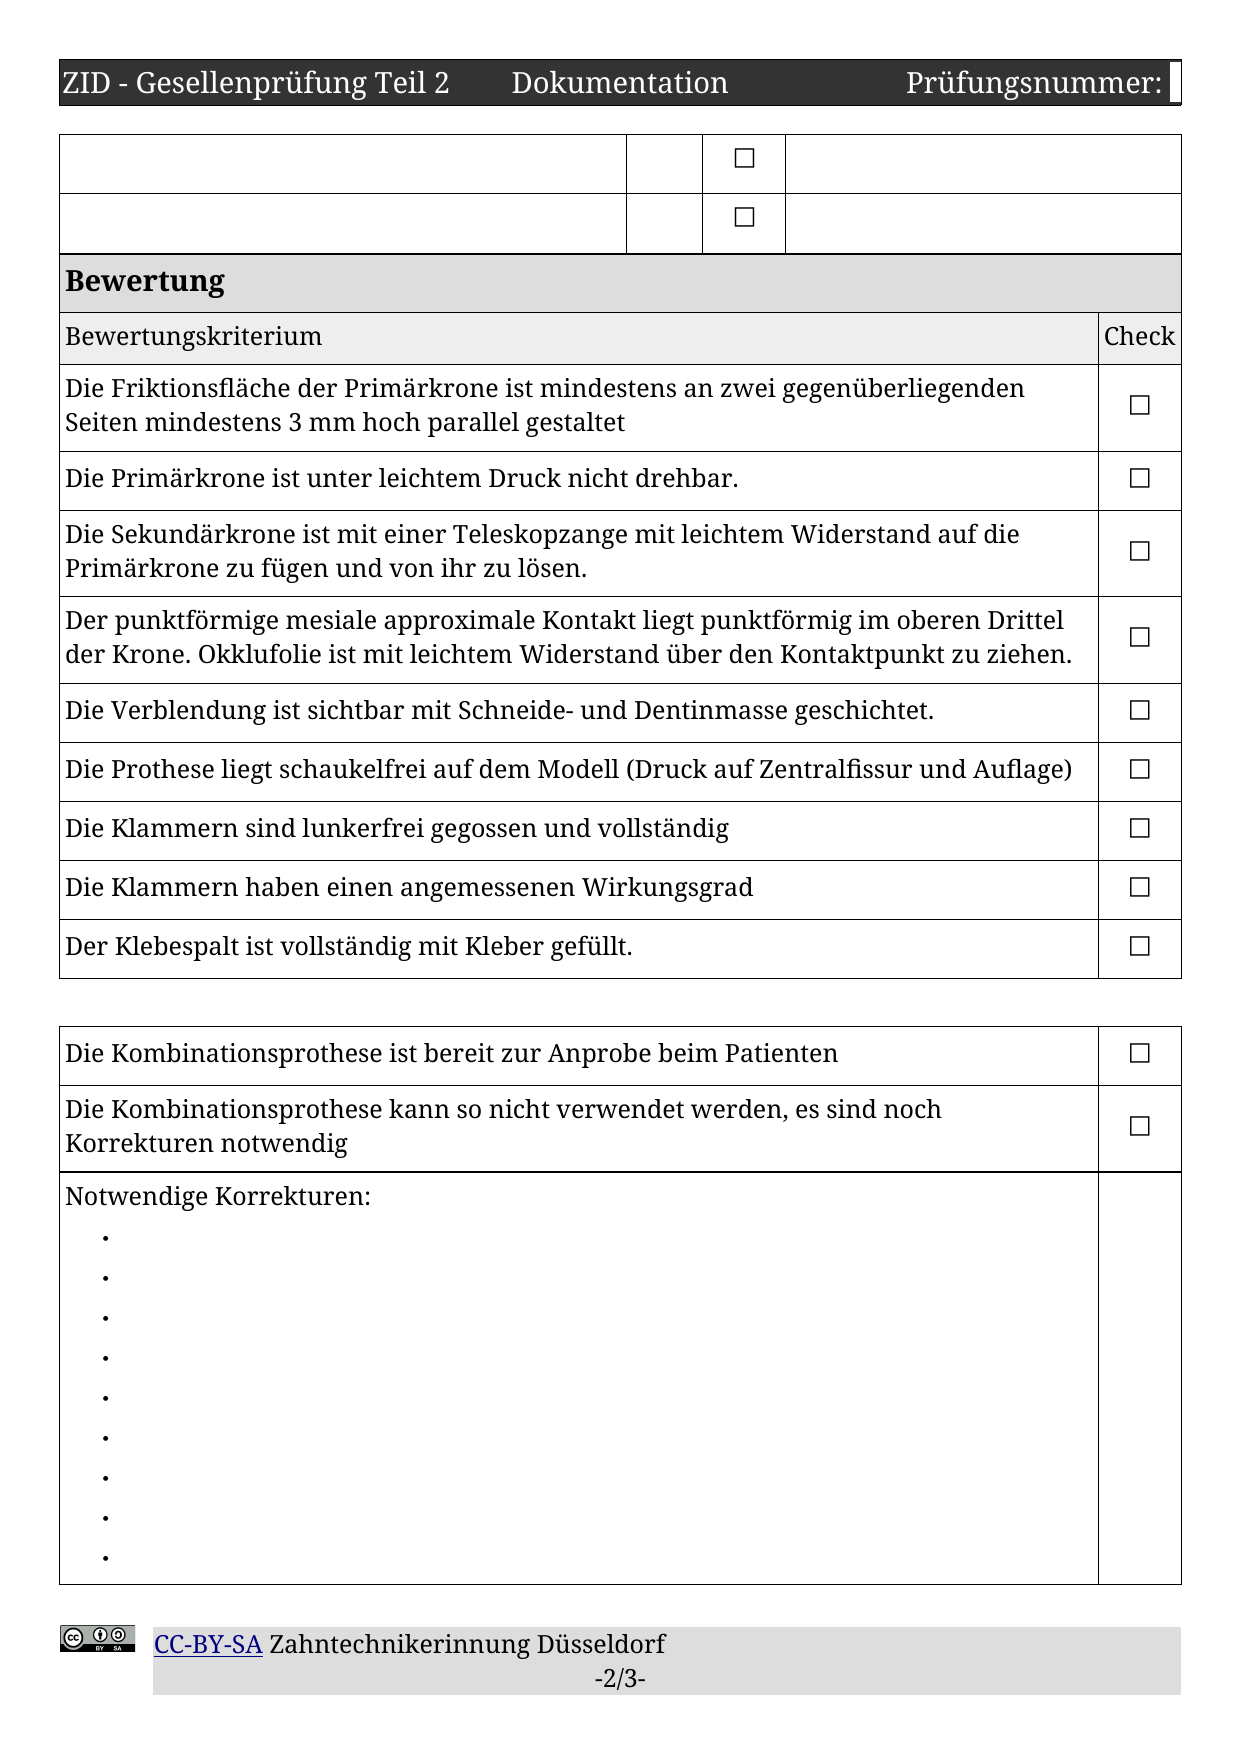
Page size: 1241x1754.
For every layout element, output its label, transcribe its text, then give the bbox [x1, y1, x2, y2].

table_cell Die Kombinationsprothese kann so nicht verwendet werden, es sind noch Korrekturen notwendig [60, 1086, 1098, 1171]
table_cell Die Sekundärkrone ist mit einer Teleskopzange mit leichtem Widerstand auf die Primärkrone zu fügen und von ihr zu lösen. [60, 511, 1098, 596]
table_cell [60, 194, 626, 252]
table_cell Notwendige Korrekturen: [60, 1173, 1098, 1584]
table_cell ⬜ [1099, 743, 1181, 801]
table_cell Der punktförmige mesiale approximale Kontakt liegt punktförmig im oberen Drittel der Krone. Okklufolie ist mit leichtem Widerstand über den Kontaktpunkt zu ziehen. [60, 597, 1098, 683]
table_cell ⬜ [703, 135, 785, 193]
table_header ⬜ [1099, 1027, 1181, 1085]
table_cell [60, 135, 626, 193]
table_cell [627, 135, 702, 193]
table_cell Die Primärkrone ist unter leichtem Druck nicht drehbar. [60, 452, 1098, 510]
picture [60, 1625, 136, 1652]
table_cell ⬜ [1099, 597, 1181, 683]
table_cell ⬜ [1099, 365, 1181, 451]
table_cell ⬜ [1099, 452, 1181, 510]
table_cell ⬜ [703, 194, 785, 252]
table_cell [1099, 1173, 1181, 1584]
table_cell Bewertungskriterium [60, 313, 1098, 364]
table_cell Die Klammern haben einen angemessenen Wirkungsgrad [60, 861, 1098, 919]
table_cell [786, 135, 1181, 193]
table_cell ⬜ [1099, 920, 1181, 978]
table_cell [627, 194, 702, 252]
table_cell Die Klammern sind lunkerfrei gegossen und vollständig [60, 802, 1098, 860]
table_cell Die Verblendung ist sichtbar mit Schneide- und Dentinmasse geschichtet. [60, 684, 1098, 742]
table_cell ⬜ [1099, 511, 1181, 596]
table_cell Die Friktionsfläche der Primärkrone ist mindestens an zwei gegenüberliegenden Seiten mindestens 3 mm hoch parallel gestaltet [60, 365, 1098, 451]
table_cell [786, 194, 1181, 252]
table_cell ⬜ [1099, 1086, 1181, 1171]
table_cell ⬜ [1099, 861, 1181, 919]
table_cell ⬜ [1099, 684, 1181, 742]
table_header Die Kombinationsprothese ist bereit zur Anprobe beim Patienten [60, 1027, 1098, 1085]
table_cell Check [1099, 313, 1181, 364]
table_header Bewertung [60, 255, 1181, 312]
table_cell ⬜ [1099, 802, 1181, 860]
table_cell Der Klebespalt ist vollständig mit Kleber gefüllt. [60, 920, 1098, 978]
table_cell Die Prothese liegt schaukelfrei auf dem Modell (Druck auf Zentralfissur und Auflage) [60, 743, 1098, 801]
